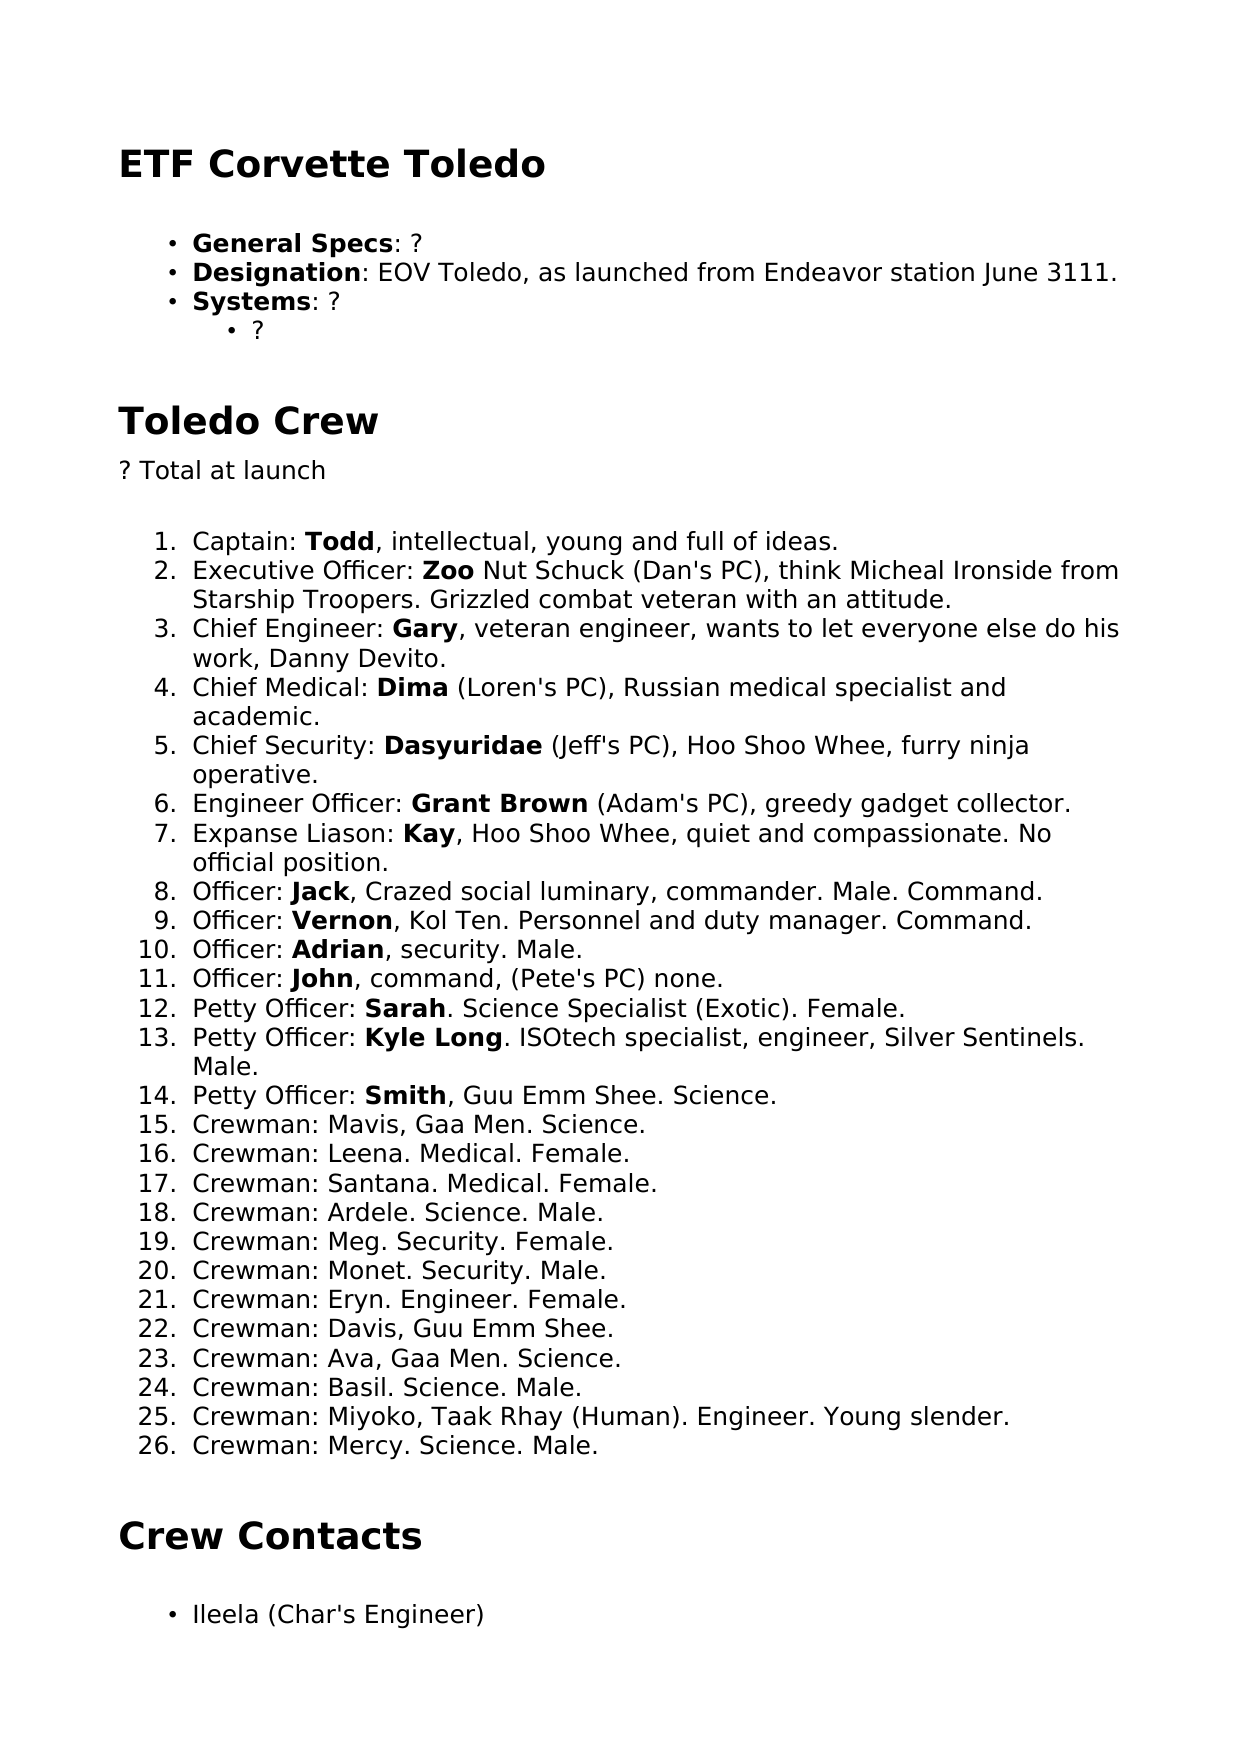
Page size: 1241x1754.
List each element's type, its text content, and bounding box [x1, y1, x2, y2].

list Designation: EOV Toledo, as launched from Endeavor station June 3111. [177, 258, 1122, 287]
list Systems: ? [177, 287, 1122, 316]
text ? Total at launch [118, 456, 1122, 485]
list Officer: Jack, Crazed social luminary, commander. Male. Command. [177, 877, 1122, 906]
list Expanse Liason: Kay, Hoo Shoo Whee, quiet and compassionate. No official position. [177, 819, 1122, 877]
list ? [236, 316, 1122, 345]
list Captain: Todd, intellectual, young and full of ideas. [177, 527, 1122, 556]
list Petty Officer: Smith, Guu Emm Shee. Science. [177, 1081, 1122, 1111]
list Petty Officer: Sarah. Science Specialist (Exotic). Female. [177, 994, 1122, 1023]
list Crewman: Mavis, Gaa Men. Science. [177, 1111, 1122, 1140]
list Officer: Vernon, Kol Ten. Personnel and duty manager. Command. [177, 906, 1122, 936]
subtitle Crew Contacts [118, 1515, 1122, 1559]
list Crewman: Mercy. Science. Male. [177, 1431, 1122, 1461]
list Crewman: Meg. Security. Female. [177, 1227, 1122, 1256]
list Officer: Adrian, security. Male. [177, 936, 1122, 965]
list Crewman: Eryn. Engineer. Female. [177, 1286, 1122, 1315]
list Petty Officer: Kyle Long. ISOtech specialist, engineer, Silver Sentinels. Male. [177, 1023, 1122, 1081]
list Officer: John, command, (Pete's PC) none. [177, 965, 1122, 994]
list Crewman: Leena. Medical. Female. [177, 1140, 1122, 1169]
list Chief Engineer: Gary, veteran engineer, wants to let everyone else do his work, Danny Devito. [177, 615, 1122, 673]
list Engineer Officer: Grant Brown (Adam's PC), greedy gadget collector. [177, 790, 1122, 819]
list Crewman: Ava, Gaa Men. Science. [177, 1344, 1122, 1373]
list Ileela (Char's Engineer) [177, 1601, 1122, 1630]
list Crewman: Davis, Guu Emm Shee. [177, 1315, 1122, 1344]
list Chief Medical: Dima (Loren's PC), Russian medical specialist and academic. [177, 673, 1122, 731]
list General Specs: ? [177, 229, 1122, 258]
list Crewman: Ardele. Science. Male. [177, 1198, 1122, 1227]
subtitle ETF Corvette Toledo [118, 143, 1122, 187]
list Crewman: Monet. Security. Male. [177, 1256, 1122, 1286]
list Crewman: Miyoko, Taak Rhay (Human). Engineer. Young slender. [177, 1402, 1122, 1431]
list Crewman: Santana. Medical. Female. [177, 1169, 1122, 1198]
subtitle Toledo Crew [118, 400, 1122, 443]
list Executive Officer: Zoo Nut Schuck (Dan's PC), think Micheal Ironside from Starship Troopers. Grizzled combat veteran with an attitude. [177, 556, 1122, 615]
list Crewman: Basil. Science. Male. [177, 1373, 1122, 1402]
list Chief Security: Dasyuridae (Jeff's PC), Hoo Shoo Whee, furry ninja operative. [177, 731, 1122, 790]
